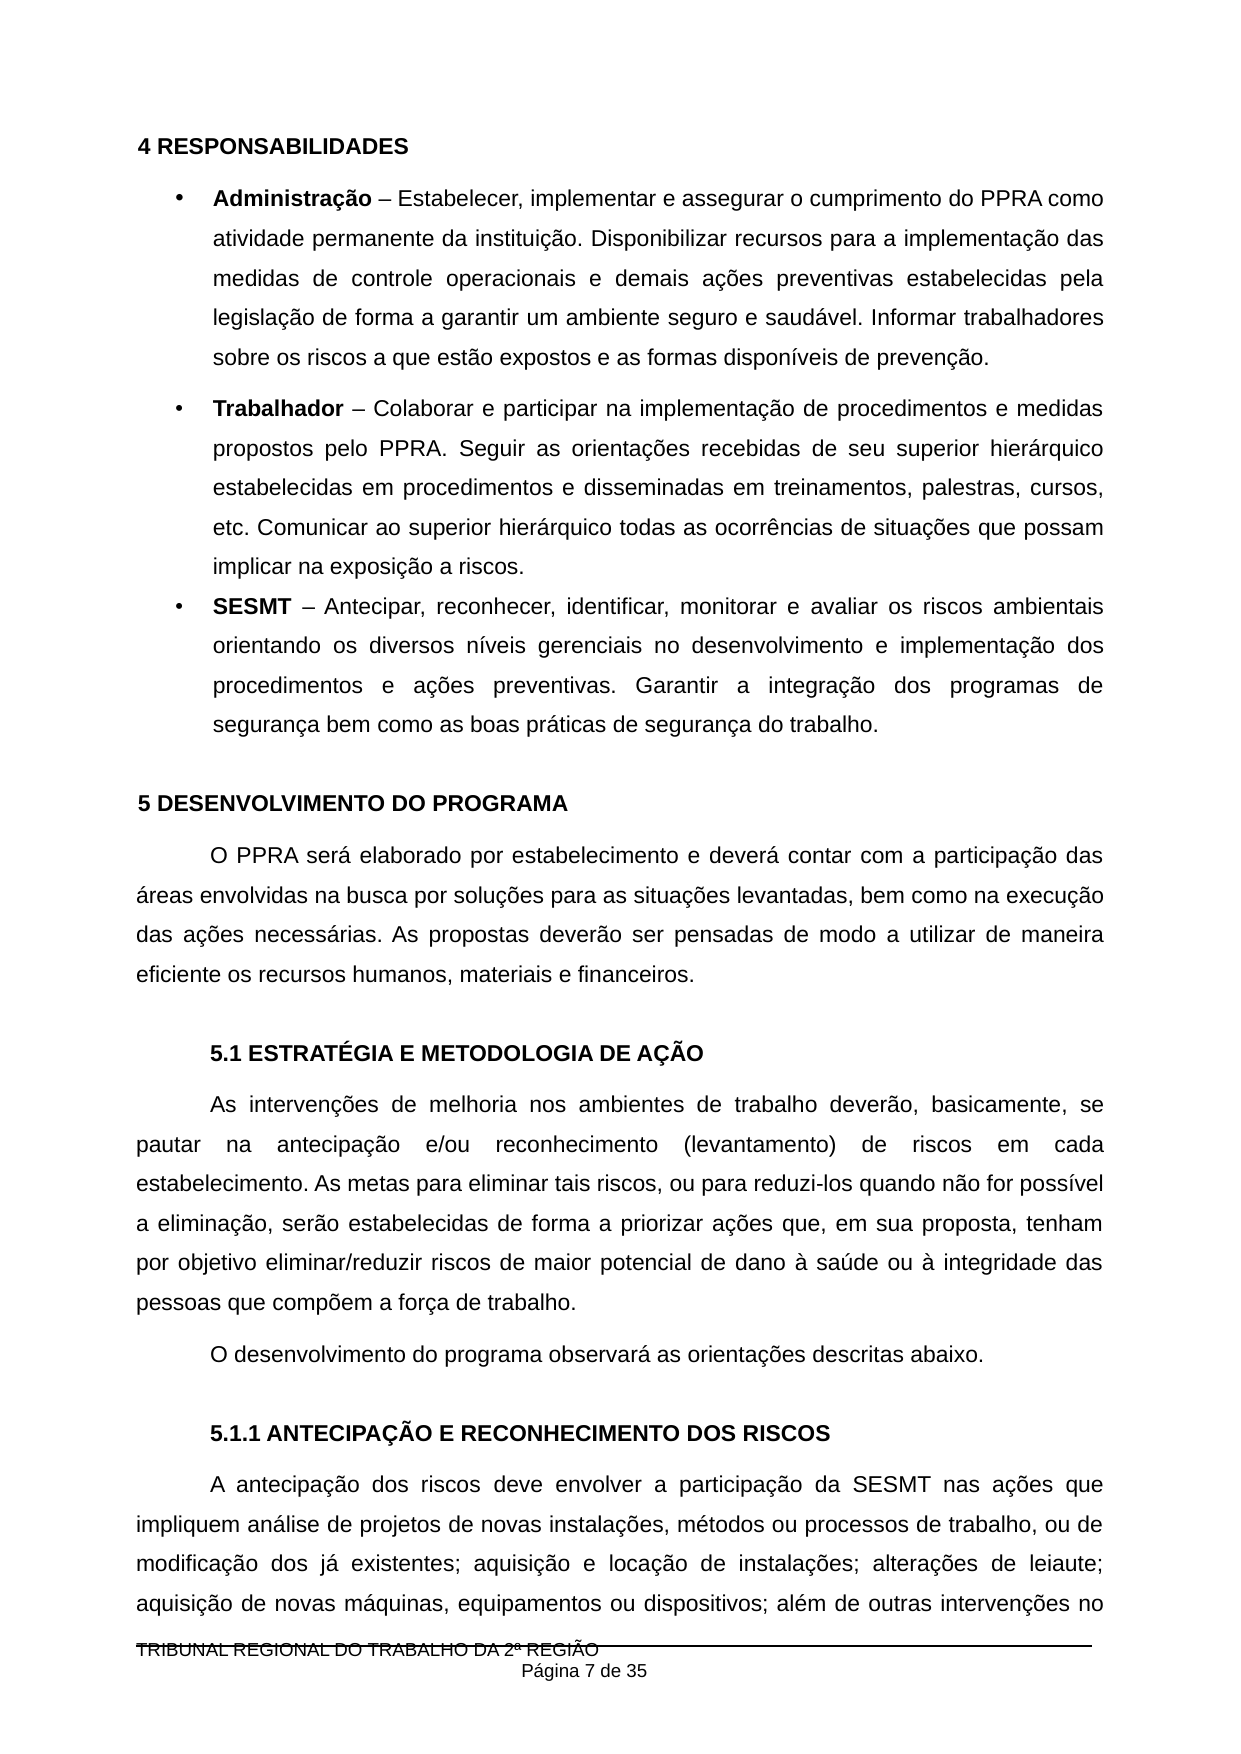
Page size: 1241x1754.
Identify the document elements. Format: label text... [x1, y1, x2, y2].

text O PPRA será elaborado por estabelecimento e deverá contar com a participação das áreas envolvidas na busca por soluções para as situações levantadas, bem como na execução das ações necessárias. As propostas deverão ser pensadas de modo a utilizar de maneira eficiente os recursos humanos, materiais e financeiros. [136, 842, 1104, 987]
text O desenvolvimento do programa observará as orientações descritas abaixo. [136, 1341, 1104, 1367]
text 5.1 ESTRATÉGIA E METODOLOGIA DE AÇÃO [136, 1039, 1104, 1066]
text 5 DESENVOLVIMENTO DO PROGRAMA [138, 790, 1104, 817]
list Administração – Estabelecer, implementar e assegurar o cumprimento do PPRA como atividade permanente da instituição. Disponibilizar recursos para a implementação das medidas de controle operacionais e demais ações preventivas estabelecidas pela legislação de forma a garantir um ambiente seguro e saudável. Informar trabalhadores sobre os riscos a que estão expostos e as formas disponíveis de prevenção. [175, 185, 1104, 370]
text As intervenções de melhoria nos ambientes de trabalho deverão, basicamente, se pautar na antecipação e/ou reconhecimento (levantamento) de riscos em cada estabelecimento. As metas para eliminar tais riscos, ou para reduzi-los quando não for possível a eliminação, serão estabelecidas de forma a priorizar ações que, em sua proposta, tenham por objetivo eliminar/reduzir riscos de maior potencial de dano à saúde ou à integridade das pessoas que compõem a força de trabalho. [136, 1091, 1104, 1315]
text A antecipação dos riscos deve envolver a participação da SESMT nas ações que impliquem análise de projetos de novas instalações, métodos ou processos de trabalho, ou de modificação dos já existentes; aquisição e locação de instalações; alterações de leiaute; aquisição de novas máquinas, equipamentos ou dispositivos; além de outras intervenções no [136, 1471, 1104, 1616]
text 5.1.1 ANTECIPAÇÃO E RECONHECIMENTO DOS RISCOS [136, 1419, 1104, 1446]
list Trabalhador – Colaborar e participar na implementação de procedimentos e medidas propostos pelo PPRA. Seguir as orientações recebidas de seu superior hierárquico estabelecidas em procedimentos e disseminadas em treinamentos, palestras, cursos, etc. Comunicar ao superior hierárquico todas as ocorrências de situações que possam implicar na exposição a riscos. [175, 395, 1104, 580]
text 4 RESPONSABILIDADES [138, 133, 1104, 159]
list SESMT – Antecipar, reconhecer, identificar, monitorar e avaliar os riscos ambientais orientando os diversos níveis gerenciais no desenvolvimento e implementação dos procedimentos e ações preventivas. Garantir a integração dos programas de segurança bem como as boas práticas de segurança do trabalho. [175, 593, 1104, 738]
